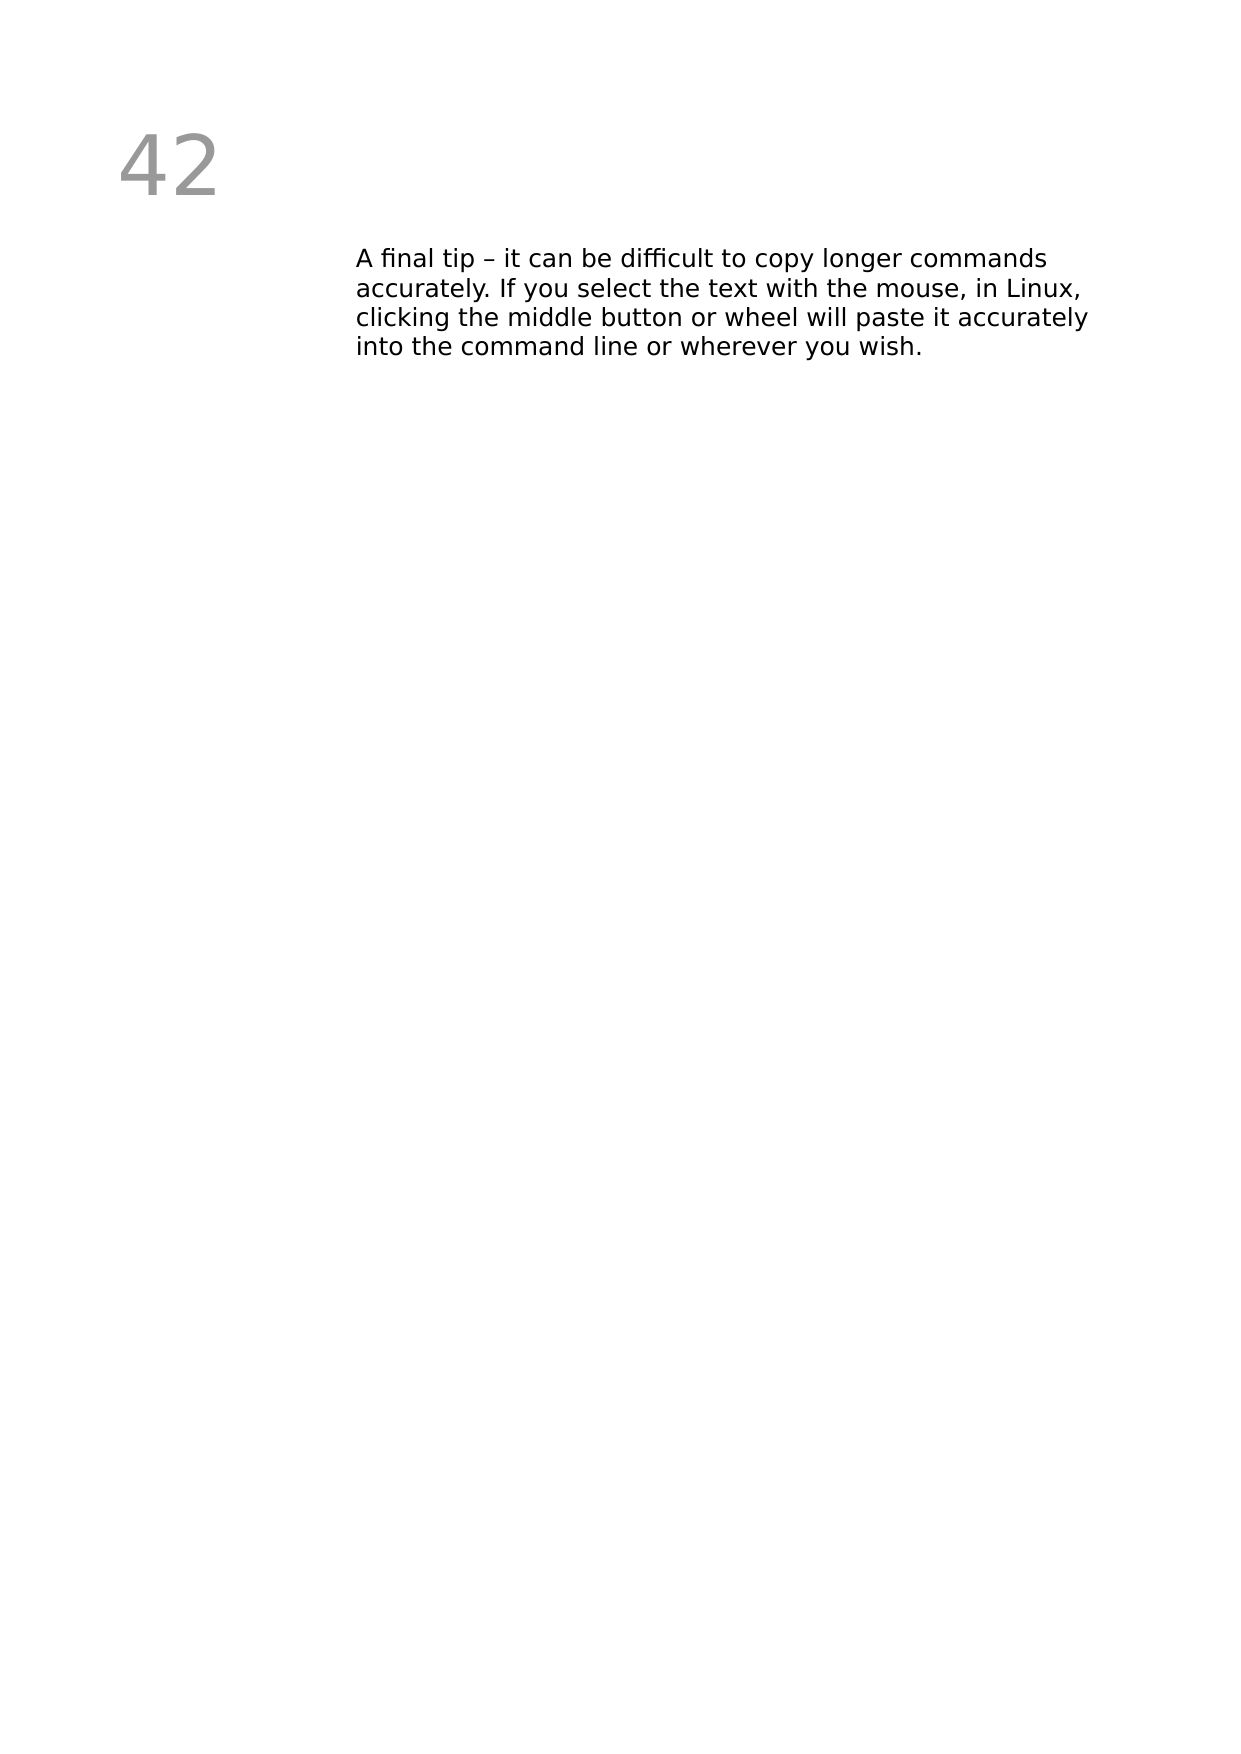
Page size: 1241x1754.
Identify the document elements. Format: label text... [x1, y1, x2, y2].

text A final tip – it can be difficult to copy longer commands accurately. If you select the text with the mouse, in Linux, clicking the middle button or wheel will paste it accurately into the command line or wherever you wish. [356, 244, 1121, 361]
